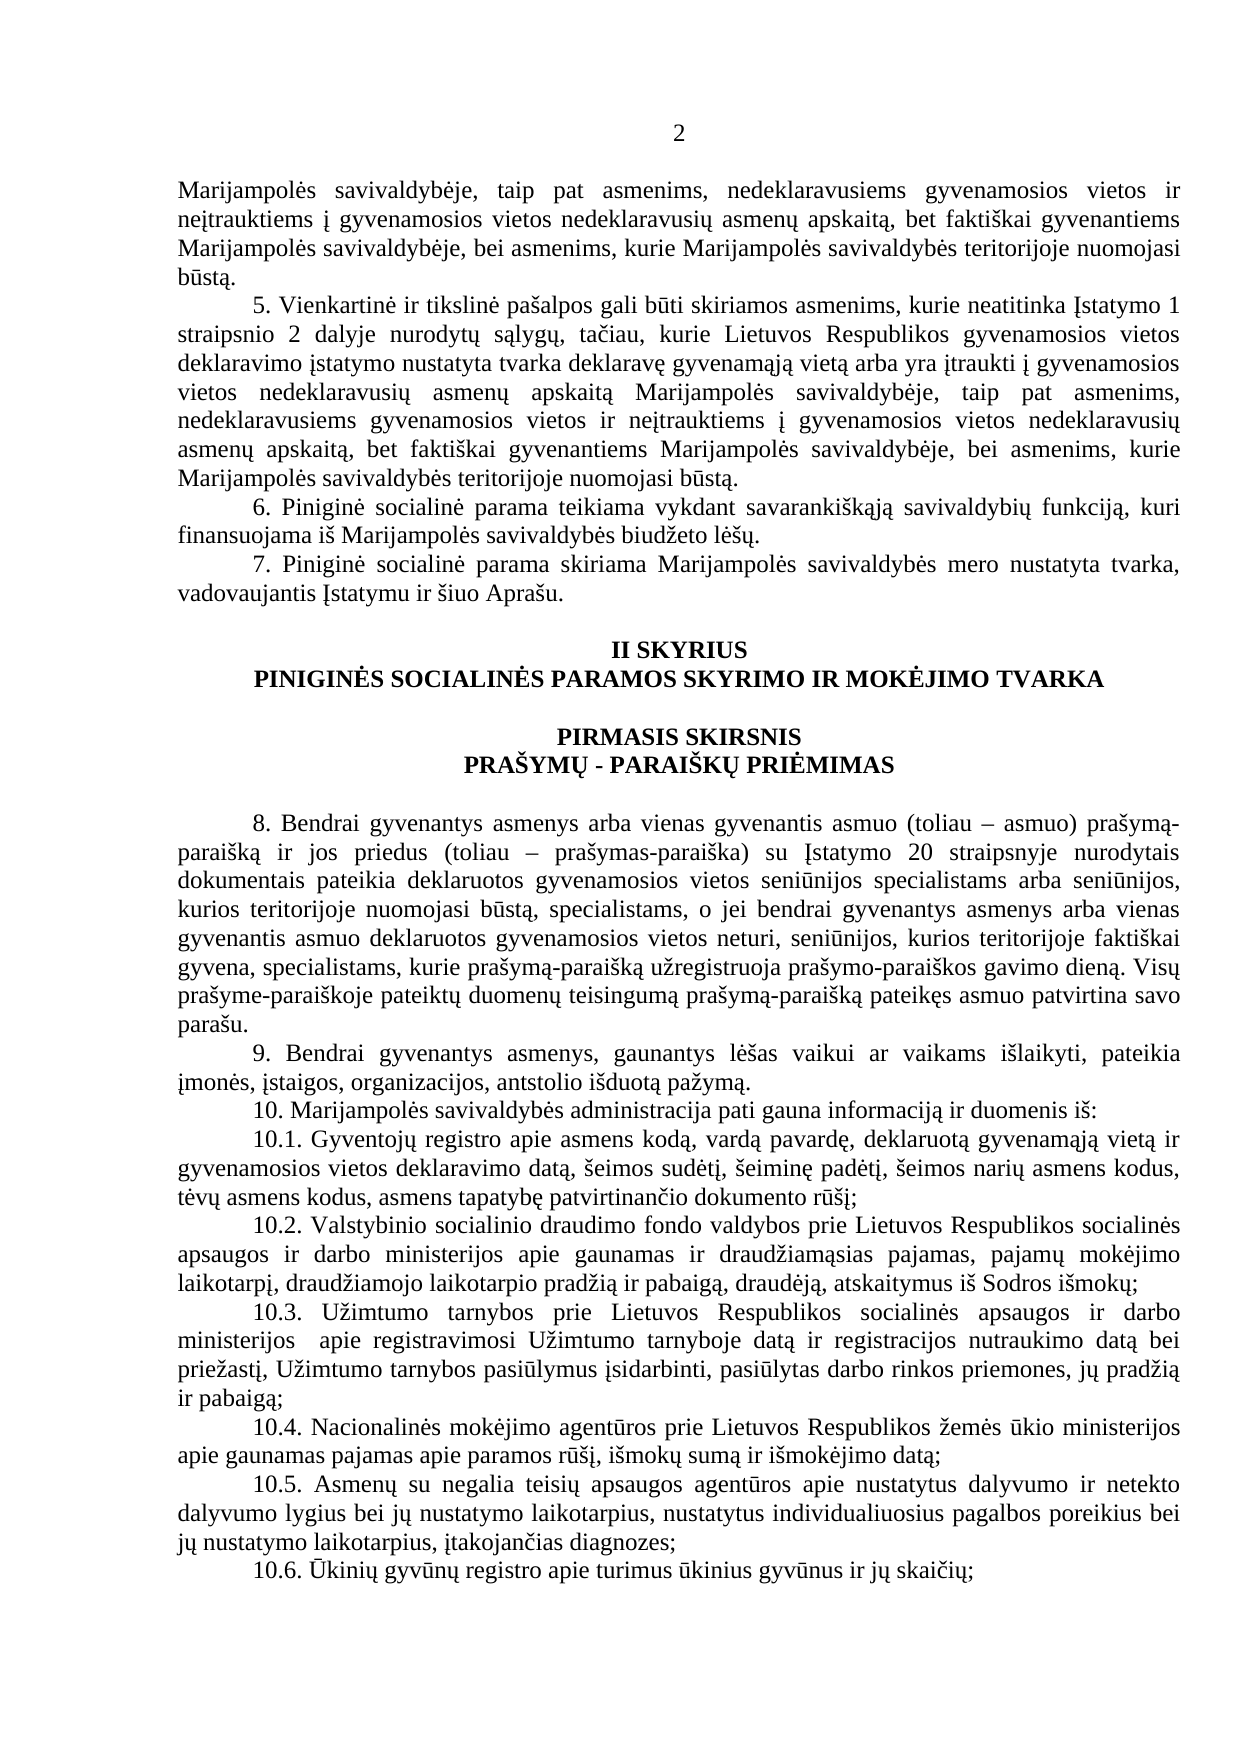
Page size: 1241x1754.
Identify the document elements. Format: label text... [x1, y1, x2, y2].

text 9. Bendrai gyvenantys asmenys, gaunantys lėšas vaikui ar vaikams išlaikyti, pateikia įmonės, įstaigos, organizacijos, antstolio išduotą pažymą. [177, 1038, 1181, 1096]
text 10. Marijampolės savivaldybės administracija pati gauna informaciją ir duomenis iš: [177, 1096, 1181, 1124]
text PRAŠYMŲ - PARAIŠKŲ PRIĖMIMAS [177, 751, 1181, 779]
text 8. Bendrai gyvenantys asmenys arba vienas gyvenantis asmuo (toliau – asmuo) prašymą-paraišką ir jos priedus (toliau – prašymas-paraiška) su Įstatymo 20 straipsnyje nurodytais dokumentais pateikia deklaruotos gyvenamosios vietos seniūnijos specialistams arba seniūnijos, kurios teritorijoje nuomojasi būstą, specialistams, o jei bendrai gyvenantys asmenys arba vienas gyvenantis asmuo deklaruotos gyvenamosios vietos neturi, seniūnijos, kurios teritorijoje faktiškai gyvena, specialistams, kurie prašymą-paraišką užregistruoja prašymo-paraiškos gavimo dieną. Visų prašyme-paraiškoje pateiktų duomenų teisingumą prašymą-paraišką pateikęs asmuo patvirtina savo parašu. [177, 808, 1181, 1038]
text PIRMASIS SKIRSNIS [177, 722, 1181, 751]
text II SKYRIUS [177, 636, 1181, 664]
text 10.6. Ūkinių gyvūnų registro apie turimus ūkinius gyvūnus ir jų skaičių; [177, 1556, 1181, 1584]
text 10.5. Asmenų su negalia teisių apsaugos agentūros apie nustatytus dalyvumo ir netekto dalyvumo lygius bei jų nustatymo laikotarpius, nustatytus individualiuosius pagalbos poreikius bei jų nustatymo laikotarpius, įtakojančias diagnozes; [177, 1469, 1181, 1556]
text 10.3. Užimtumo tarnybos prie Lietuvos Respublikos socialinės apsaugos ir darbo ministerijos apie registravimosi Užimtumo tarnyboje datą ir registracijos nutraukimo datą bei priežastį, Užimtumo tarnybos pasiūlymus įsidarbinti, pasiūlytas darbo rinkos priemones, jų pradžią ir pabaigą; [177, 1297, 1181, 1412]
text 10.4. Nacionalinės mokėjimo agentūros prie Lietuvos Respublikos žemės ūkio ministerijos apie gaunamas pajamas apie paramos rūšį, išmokų sumą ir išmokėjimo datą; [177, 1412, 1181, 1469]
text 7. Piniginė socialinė parama skiriama Marijampolės savivaldybės mero nustatyta tvarka, vadovaujantis Įstatymu ir šiuo Aprašu. [177, 549, 1181, 607]
text Marijampolės savivaldybėje, taip pat asmenims, nedeklaravusiems gyvenamosios vietos ir neįtrauktiems į gyvenamosios vietos nedeklaravusių asmenų apskaitą, bet faktiškai gyvenantiems Marijampolės savivaldybėje, bei asmenims, kurie Marijampolės savivaldybės teritorijoje nuomojasi būstą. [177, 176, 1181, 291]
text 6. Piniginė socialinė parama teikiama vykdant savarankiškąją savivaldybių funkciją, kuri finansuojama iš Marijampolės savivaldybės biudžeto lėšų. [177, 492, 1181, 549]
text 10.2. Valstybinio socialinio draudimo fondo valdybos prie Lietuvos Respublikos socialinės apsaugos ir darbo ministerijos apie gaunamas ir draudžiamąsias pajamas, pajamų mokėjimo laikotarpį, draudžiamojo laikotarpio pradžią ir pabaigą, draudėją, atskaitymus iš Sodros išmokų; [177, 1211, 1181, 1297]
text 5. Vienkartinė ir tikslinė pašalpos gali būti skiriamos asmenims, kurie neatitinka Įstatymo 1 straipsnio 2 dalyje nurodytų sąlygų, tačiau, kurie Lietuvos Respublikos gyvenamosios vietos deklaravimo įstatymo nustatyta tvarka deklaravę gyvenamąją vietą arba yra įtraukti į gyvenamosios vietos nedeklaravusių asmenų apskaitą Marijampolės savivaldybėje, taip pat asmenims, nedeklaravusiems gyvenamosios vietos ir neįtrauktiems į gyvenamosios vietos nedeklaravusių asmenų apskaitą, bet faktiškai gyvenantiems Marijampolės savivaldybėje, bei asmenims, kurie Marijampolės savivaldybės teritorijoje nuomojasi būstą. [177, 291, 1181, 492]
text PINIGINĖS SOCIALINĖS PARAMOS SKYRIMO IR MOKĖJIMO TVARKA [177, 664, 1181, 693]
text 10.1. Gyventojų registro apie asmens kodą, vardą pavardę, deklaruotą gyvenamąją vietą ir gyvenamosios vietos deklaravimo datą, šeimos sudėtį, šeiminę padėtį, šeimos narių asmens kodus, tėvų asmens kodus, asmens tapatybę patvirtinančio dokumento rūšį; [177, 1124, 1181, 1211]
